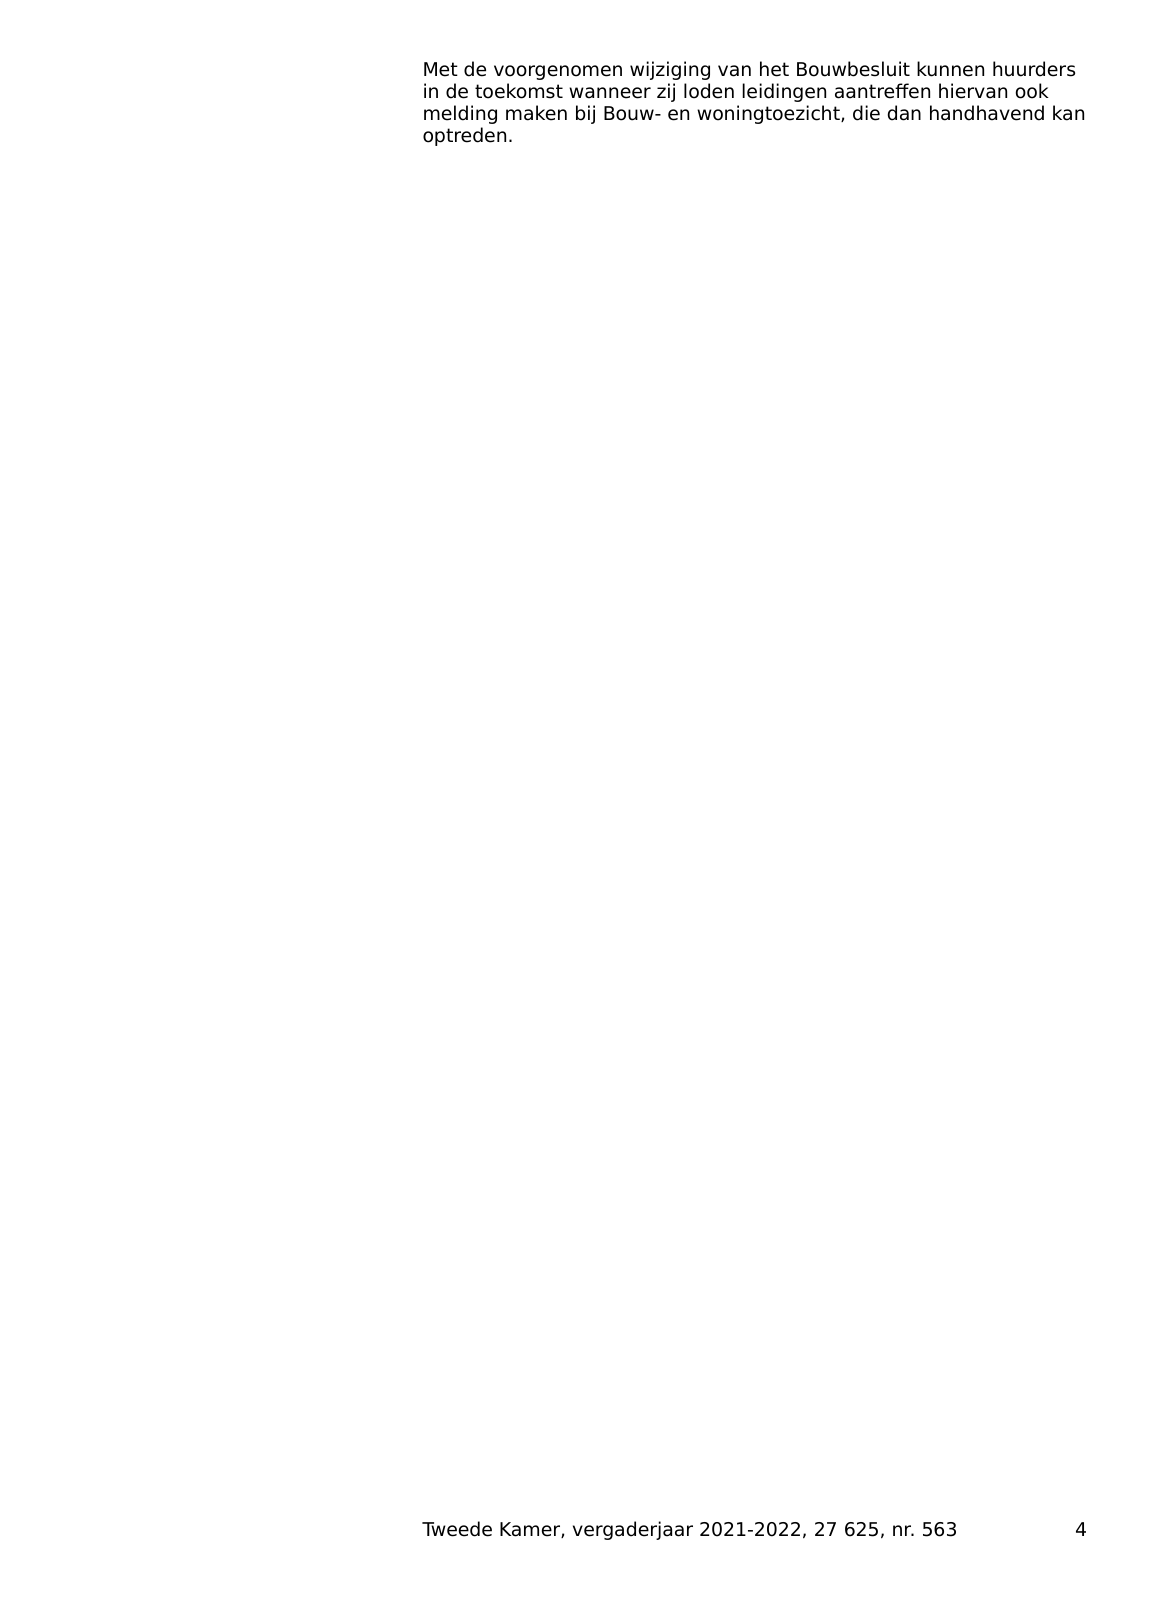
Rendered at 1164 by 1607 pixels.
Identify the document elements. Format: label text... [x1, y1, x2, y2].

text Met de voorgenomen wijziging van het Bouwbesluit kunnen huurders in de toekomst wanneer zij loden leidingen aantreffen hiervan ook melding maken bij Bouw- en woningtoezicht, die dan handhavend kan optreden. [422, 59, 1087, 147]
